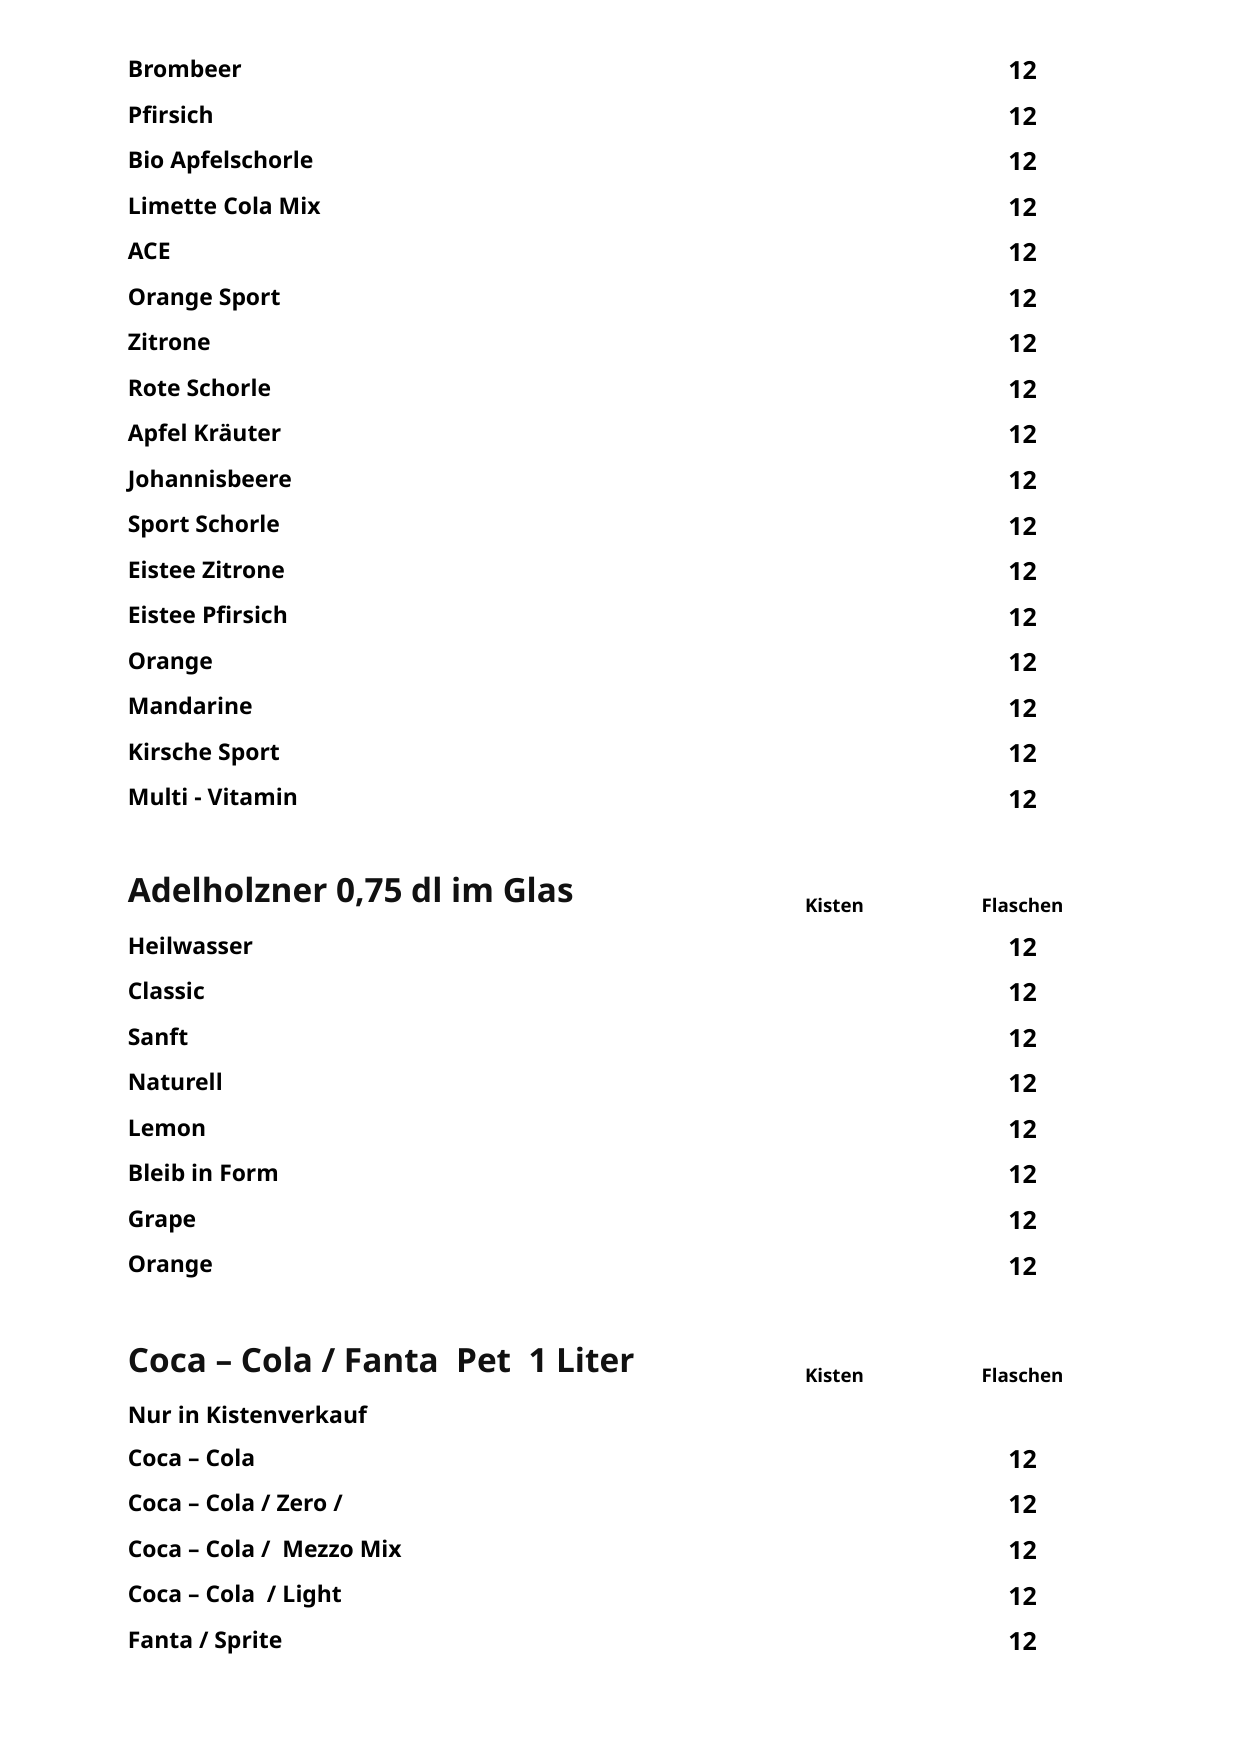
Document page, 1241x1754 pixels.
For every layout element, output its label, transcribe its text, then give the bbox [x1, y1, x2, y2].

table_cell Coca – Cola [122, 1436, 747, 1481]
table_cell [922, 821, 1123, 861]
table_cell 12 [922, 138, 1123, 184]
table_cell Brombeer [122, 47, 747, 93]
table_cell Apfel Kräuter [122, 411, 747, 457]
table_cell 12 [922, 47, 1123, 93]
table_cell [747, 93, 922, 138]
table_cell [747, 138, 922, 184]
table_cell [747, 1618, 922, 1663]
table_cell Heilwasser [122, 924, 747, 969]
table_cell [747, 1106, 922, 1151]
table_cell Sport Schorle [122, 503, 747, 548]
table_cell [747, 184, 922, 229]
table_cell Orange [122, 639, 747, 684]
table_cell Eistee Pfirsich [122, 594, 747, 639]
table_cell [922, 1288, 1123, 1331]
table_cell 12 [922, 366, 1123, 411]
table_cell [747, 1527, 922, 1572]
table_cell Flaschen [922, 1331, 1123, 1393]
table_cell [747, 548, 922, 593]
table_cell [122, 821, 747, 861]
table_cell 12 [922, 1481, 1123, 1527]
table_cell [747, 1288, 922, 1331]
table_cell Nur in Kistenverkauf [122, 1393, 747, 1436]
table_cell Mandarine [122, 685, 747, 730]
table_cell 12 [922, 1527, 1123, 1572]
table_cell 12 [922, 548, 1123, 593]
table_cell 12 [922, 730, 1123, 776]
table_cell Coca – Cola / Light [122, 1573, 747, 1618]
table_cell 12 [922, 229, 1123, 275]
table_cell Lemon [122, 1106, 747, 1151]
table_cell 12 [922, 1151, 1123, 1197]
table_cell [747, 1573, 922, 1618]
table_cell 12 [922, 924, 1123, 969]
table_cell 12 [922, 1015, 1123, 1060]
table_cell Coca – Cola / Zero / [122, 1481, 747, 1527]
table_cell Zitrone [122, 320, 747, 366]
table_cell 12 [922, 1436, 1123, 1481]
table_cell [747, 229, 922, 275]
table_cell Kirsche Sport [122, 730, 747, 776]
table_cell [747, 924, 922, 969]
table_cell [747, 1060, 922, 1106]
table_cell [747, 503, 922, 548]
table_cell Naturell [122, 1060, 747, 1106]
table_cell 12 [922, 1573, 1123, 1618]
table_cell [747, 1197, 922, 1242]
table_cell Classic [122, 969, 747, 1015]
table_cell 12 [922, 1243, 1123, 1288]
table_cell 12 [922, 594, 1123, 639]
table_cell Flaschen [922, 861, 1123, 924]
table_cell 12 [922, 457, 1123, 502]
table_cell [922, 1393, 1123, 1436]
table_cell [747, 1243, 922, 1288]
table_cell 12 [922, 275, 1123, 320]
table_cell [747, 1151, 922, 1197]
table_cell [747, 821, 922, 861]
table_cell [747, 1436, 922, 1481]
table_cell [747, 320, 922, 366]
table_cell 12 [922, 411, 1123, 457]
table_cell 12 [922, 685, 1123, 730]
table_cell 12 [922, 1106, 1123, 1151]
table_cell Adelholzner 0,75 dl im Glas [122, 861, 747, 924]
table_cell [747, 47, 922, 93]
table_cell ACE [122, 229, 747, 275]
table_cell Rote Schorle [122, 366, 747, 411]
table_cell [747, 1015, 922, 1060]
table_cell 12 [922, 969, 1123, 1015]
table_cell [747, 411, 922, 457]
table_cell Fanta / Sprite [122, 1618, 747, 1663]
table_cell [747, 594, 922, 639]
table_cell Johannisbeere [122, 457, 747, 502]
table_cell [747, 639, 922, 684]
table_cell [747, 275, 922, 320]
table_cell Sanft [122, 1015, 747, 1060]
table_cell Kisten [747, 1331, 922, 1393]
table_cell [747, 685, 922, 730]
table_cell Orange [122, 1243, 747, 1288]
table_cell 12 [922, 639, 1123, 684]
table_cell [122, 1288, 747, 1331]
table_cell Kisten [747, 861, 922, 924]
table_cell Orange Sport [122, 275, 747, 320]
table_cell 12 [922, 1618, 1123, 1663]
table_cell [747, 366, 922, 411]
table_cell [747, 730, 922, 776]
table_cell Grape [122, 1197, 747, 1242]
table_cell Eistee Zitrone [122, 548, 747, 593]
table_cell 12 [922, 776, 1123, 821]
table_cell 12 [922, 1060, 1123, 1106]
table_cell 12 [922, 93, 1123, 138]
table_cell [747, 1393, 922, 1436]
table_cell Coca – Cola / Fanta Pet 1 Liter [122, 1331, 747, 1393]
table_cell 12 [922, 503, 1123, 548]
table_cell Bleib in Form [122, 1151, 747, 1197]
table_cell 12 [922, 1197, 1123, 1242]
table_cell 12 [922, 184, 1123, 229]
table_cell [747, 969, 922, 1015]
table_cell Pfirsich [122, 93, 747, 138]
table_cell [747, 1481, 922, 1527]
table_cell [747, 457, 922, 502]
table_cell Bio Apfelschorle [122, 138, 747, 184]
table_cell Limette Cola Mix [122, 184, 747, 229]
table_cell Multi - Vitamin [122, 776, 747, 821]
table_cell 12 [922, 320, 1123, 366]
table_cell Coca – Cola / Mezzo Mix [122, 1527, 747, 1572]
table_cell [747, 776, 922, 821]
